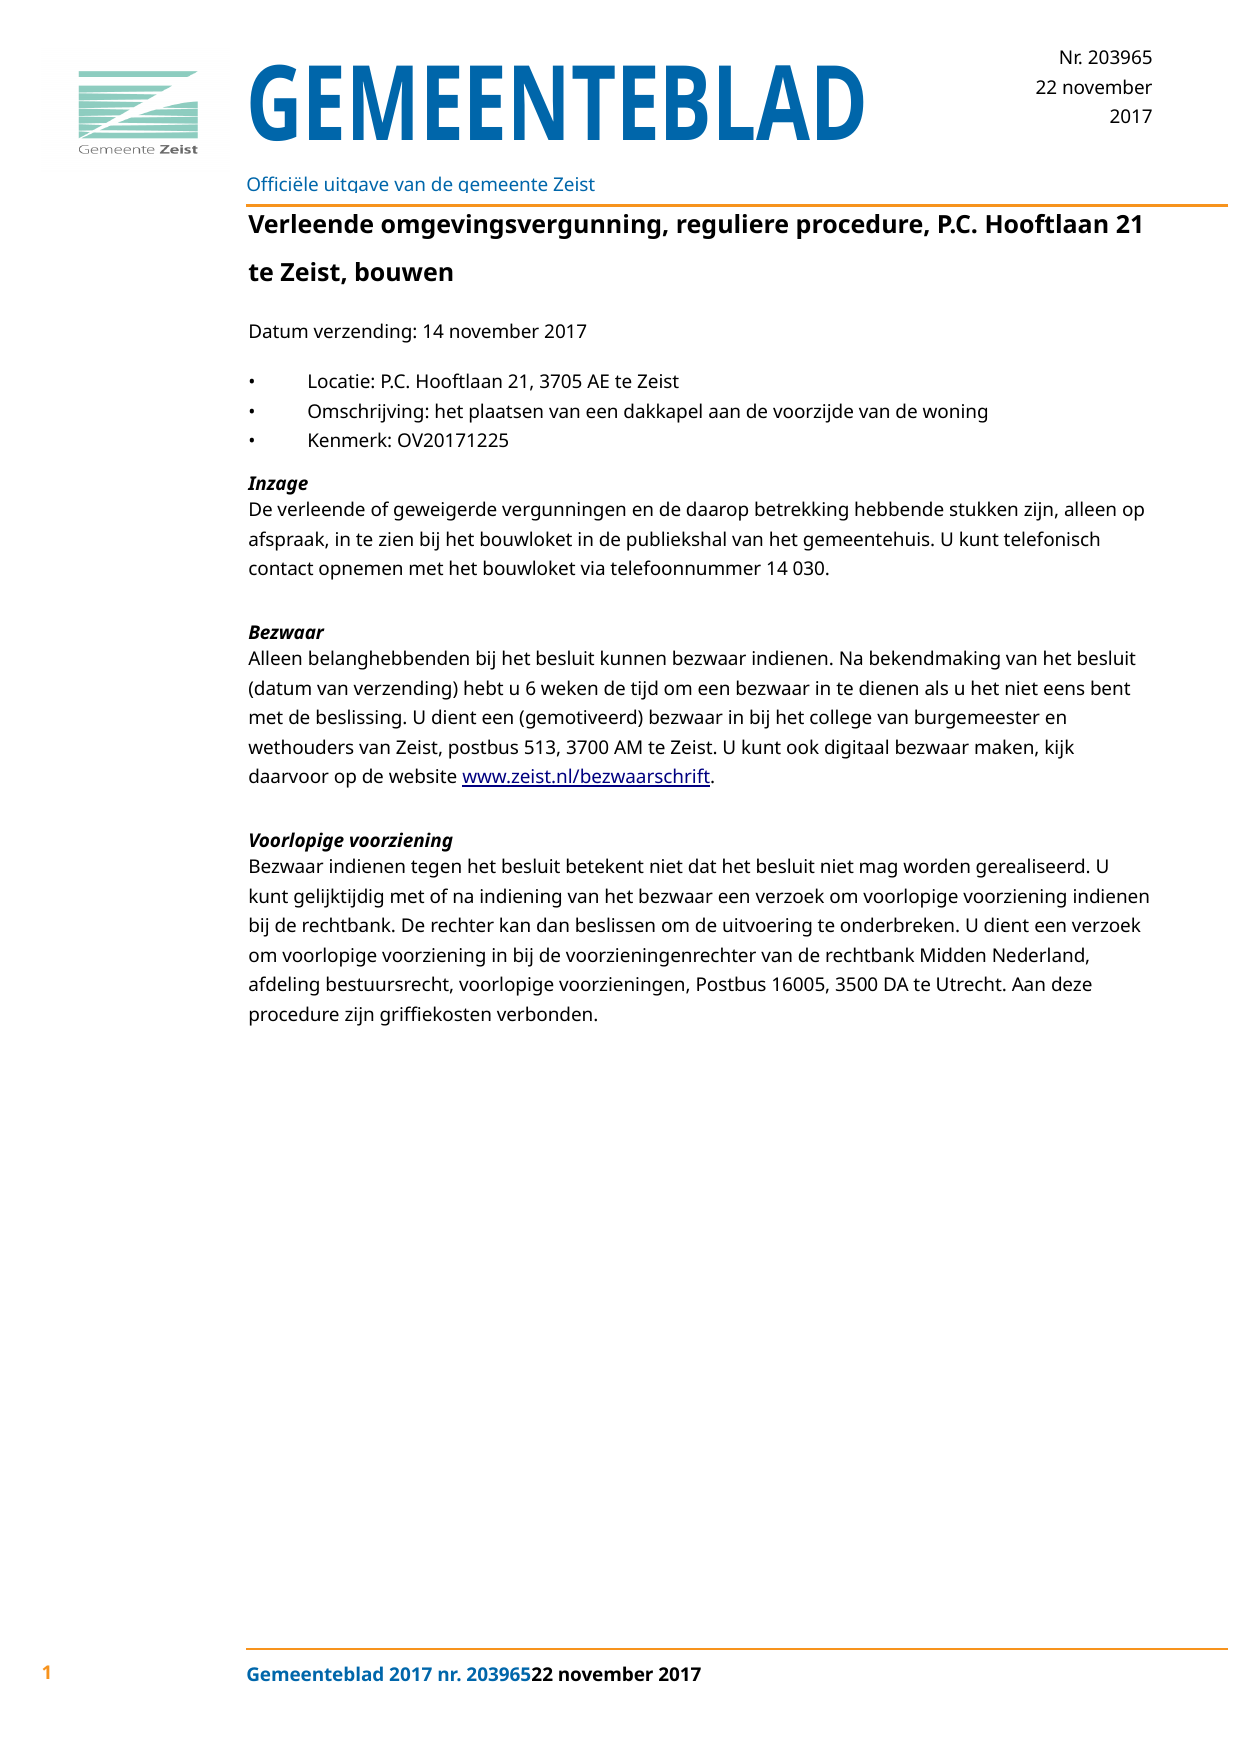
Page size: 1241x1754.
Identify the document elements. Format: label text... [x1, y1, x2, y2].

text Voorlopige voorziening [248, 827, 1152, 853]
text De verleende of geweigerde vergunningen en de daarop betrekking hebbende stukken zijn, alleen op afspraak, in te zien bij het bouwloket in de publiekshal van het gemeentehuis. U kunt telefonisch contact opnemen met het bouwloket via telefoonnummer 14 030. [248, 496, 1152, 581]
text Inzage [248, 471, 1152, 496]
text Alleen belanghebbenden bij het besluit kunnen bezwaar indienen. Na bekendmaking van het besluit (datum van verzending) hebt u 6 weken de tijd om een bezwaar in te dienen als u het niet eens bent met de beslissing. U dient een (gemotiveerd) bezwaar in bij het college van burgemeester en wethouders van Zeist, postbus 513, 3700 AM te Zeist. U kunt ook digitaal bezwaar maken, kijk daarvoor op de website www.zeist.nl/bezwaarschrift. [248, 645, 1152, 789]
text Datum verzending: 14 november 2017 [248, 318, 1152, 344]
list Locatie: P.C. Hooftlaan 21, 3705 AE te Zeist [248, 368, 1152, 394]
text Bezwaar indienen tegen het besluit betekent niet dat het besluit niet mag worden gerealiseerd. U kunt gelijktijdig met of na indiening van het bezwaar een verzoek om voorlopige voorziening indienen bij de rechtbank. De rechter kan dan beslissen om de uitvoering te onderbreken. U dient een verzoek om voorlopige voorziening in bij de voorzieningenrechter van de rechtbank Midden Nederland, afdeling bestuursrecht, voorlopige voorzieningen, Postbus 16005, 3500 DA te Utrecht. Aan deze procedure zijn griffiekosten verbonden. [248, 853, 1152, 1027]
text Bezwaar [248, 619, 1152, 645]
list Omschrijving: het plaatsen van een dakkapel aan de voorzijde van de woning [248, 398, 1152, 424]
text Verleende omgevingsvergunning, reguliere procedure, P.C. Hooftlaan 21 te Zeist, bouwen [248, 207, 1152, 288]
list Kenmerk: OV20171225 [248, 427, 1152, 453]
picture [41, 47, 231, 172]
